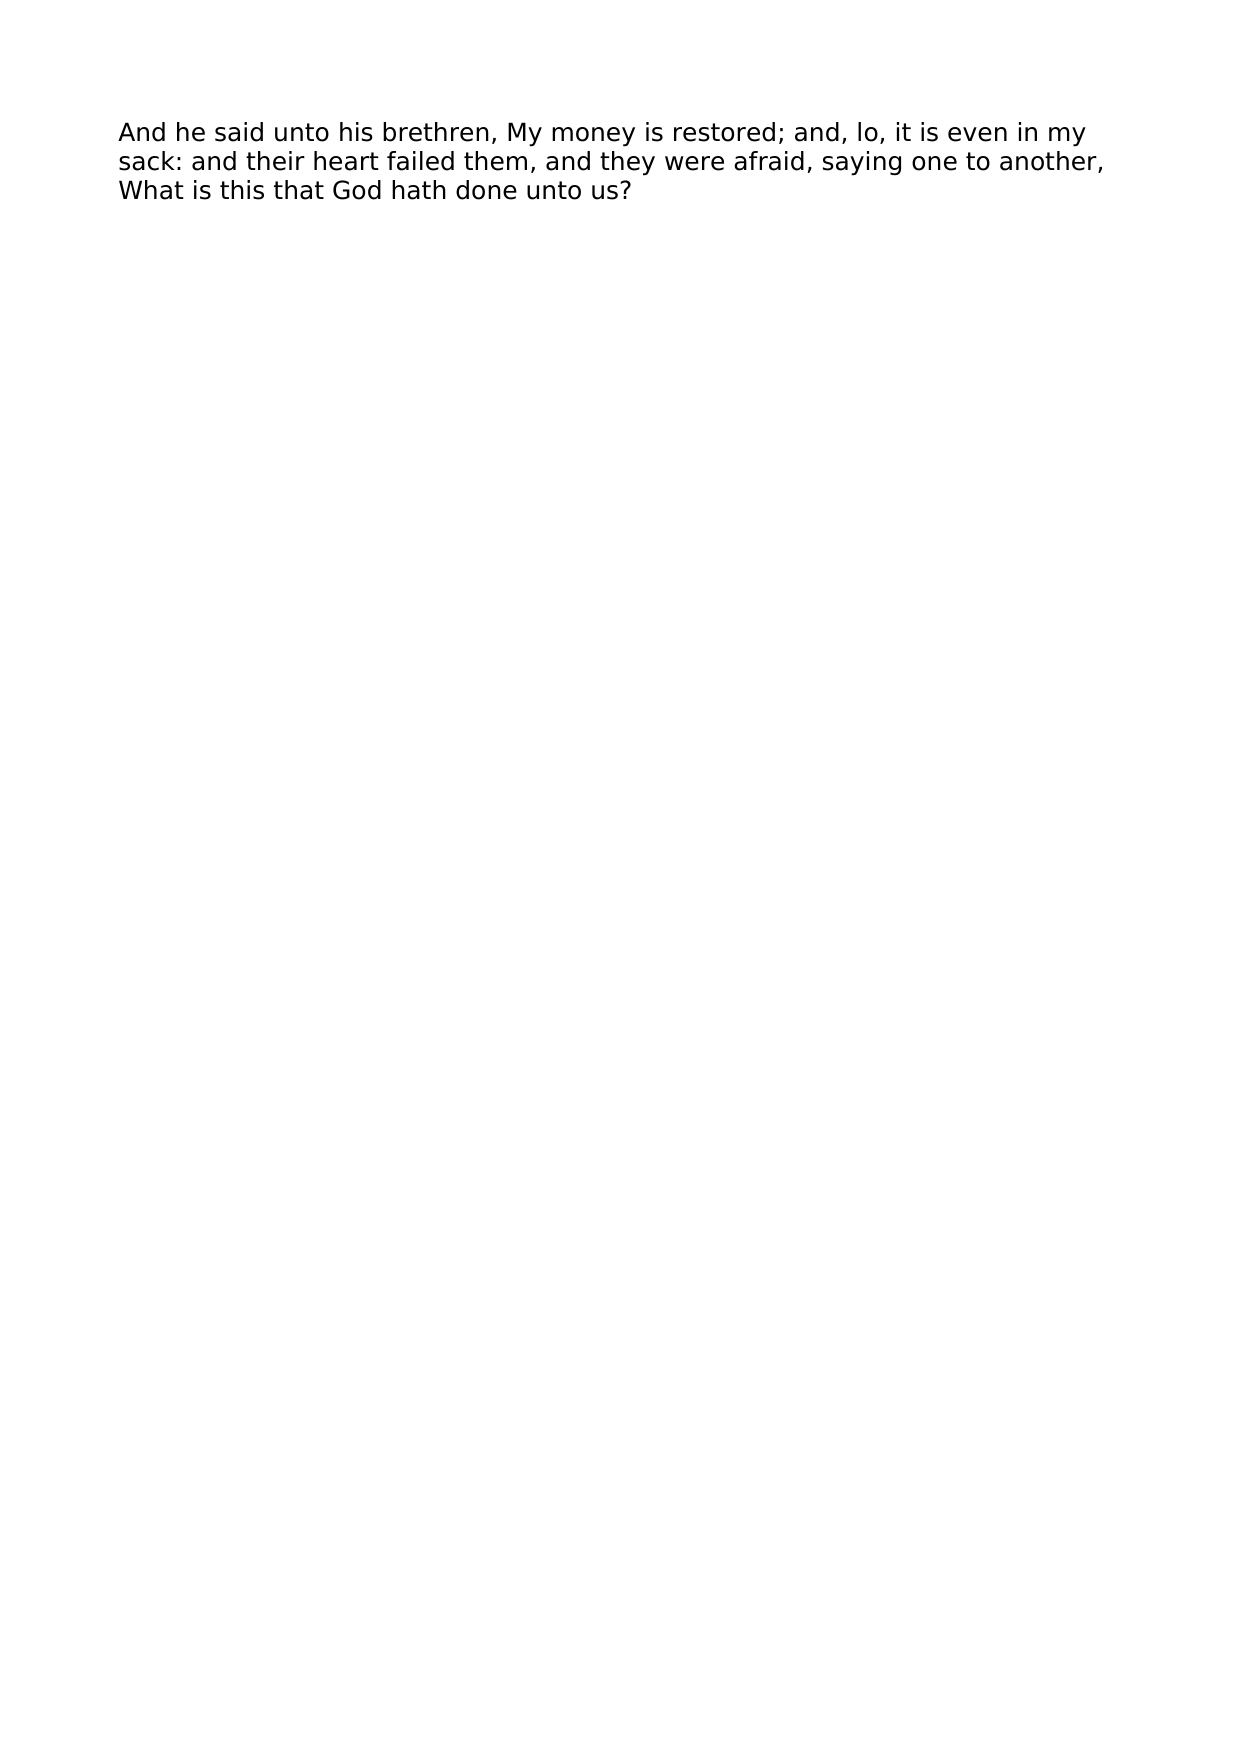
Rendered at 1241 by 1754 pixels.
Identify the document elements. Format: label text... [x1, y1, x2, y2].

text And he said unto his brethren, My money is restored; and, lo, it is even in my sack: and their heart failed them, and they were afraid, saying one to another, What is this that God hath done unto us? [118, 118, 1122, 206]
